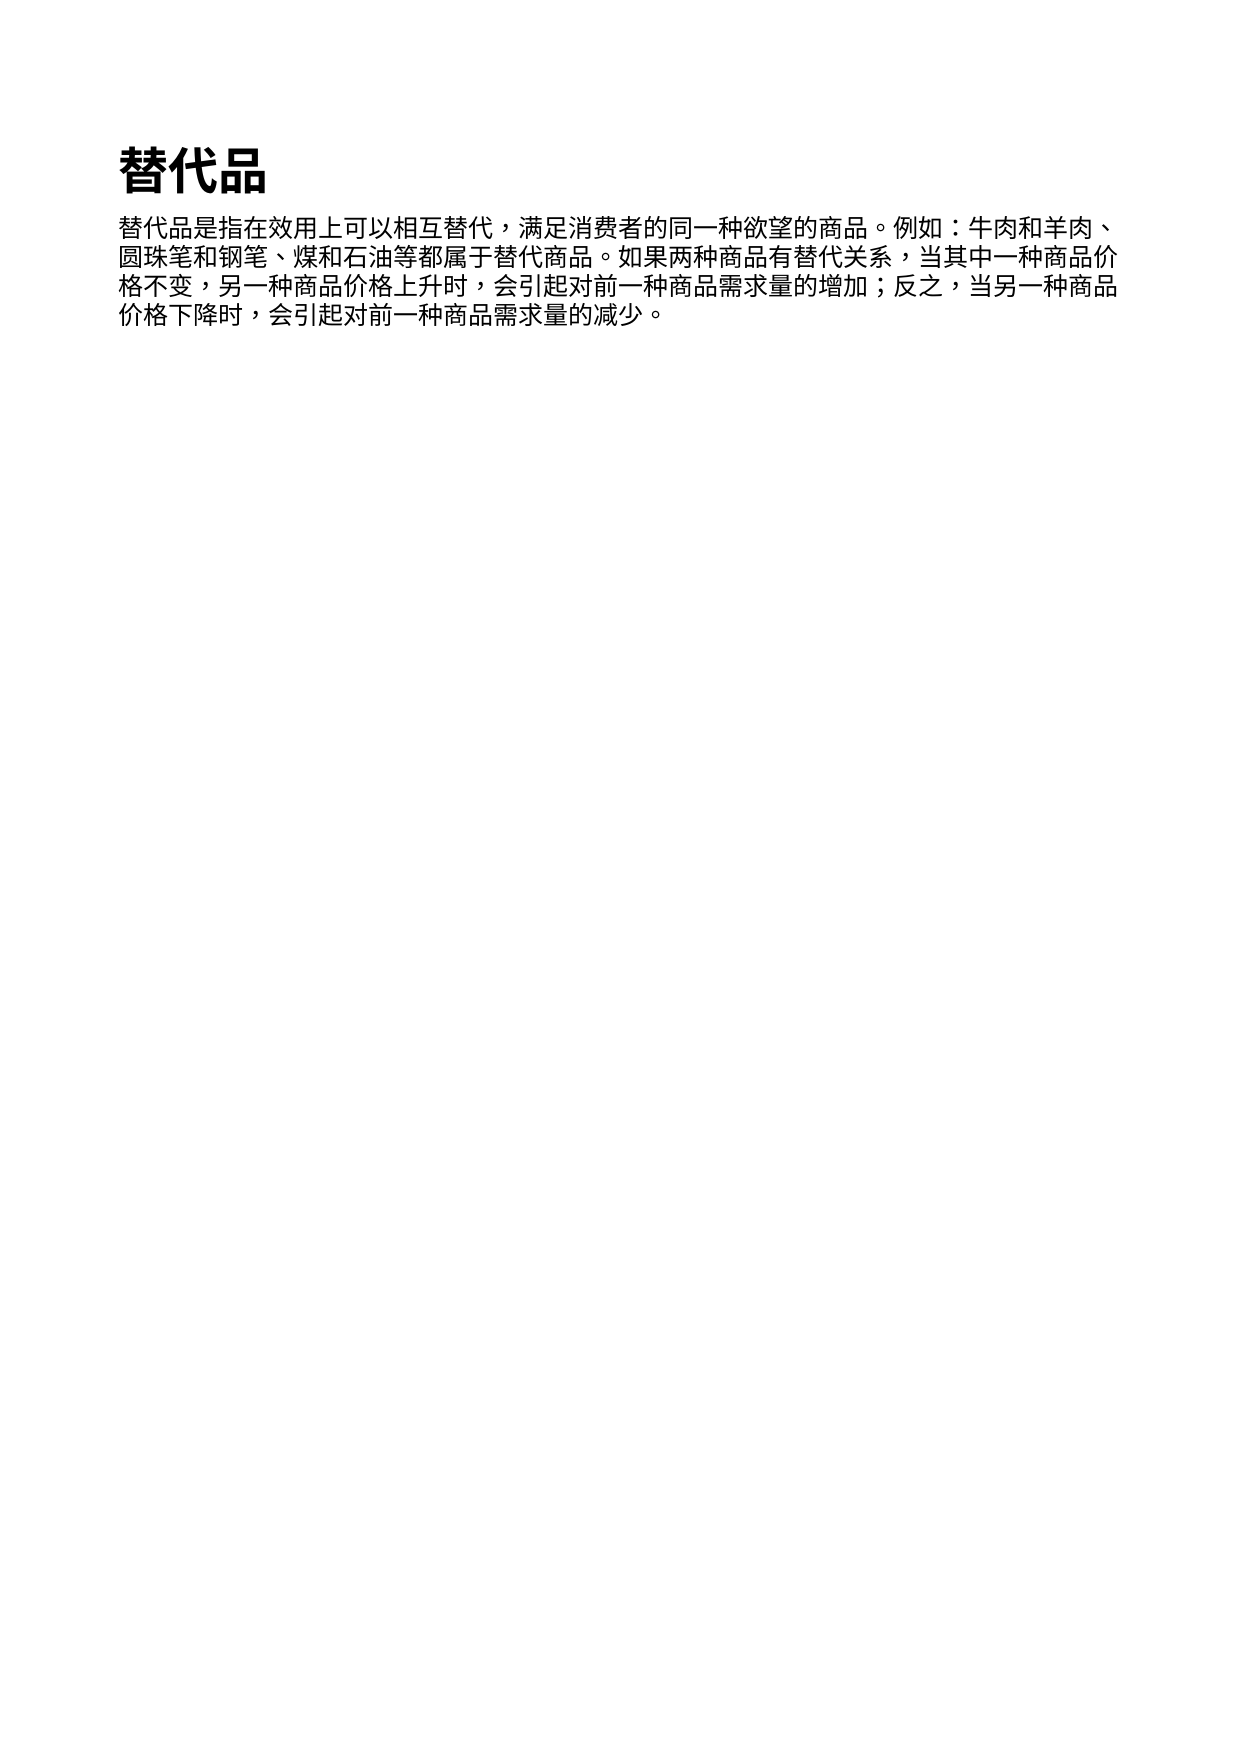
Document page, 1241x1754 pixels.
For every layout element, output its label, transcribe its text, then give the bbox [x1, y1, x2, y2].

subtitle 替代品 [118, 143, 1122, 201]
text 替代品是指在效用上可以相互替代，满足消费者的同一种欲望的商品。例如：牛肉和羊肉、圆珠笔和钢笔、煤和石油等都属于替代商品。如果两种商品有替代关系，当其中一种商品价格不变，另一种商品价格上升时，会引起对前一种商品需求量的增加；反之，当另一种商品价格下降时，会引起对前一种商品需求量的减少。 [118, 214, 1122, 331]
